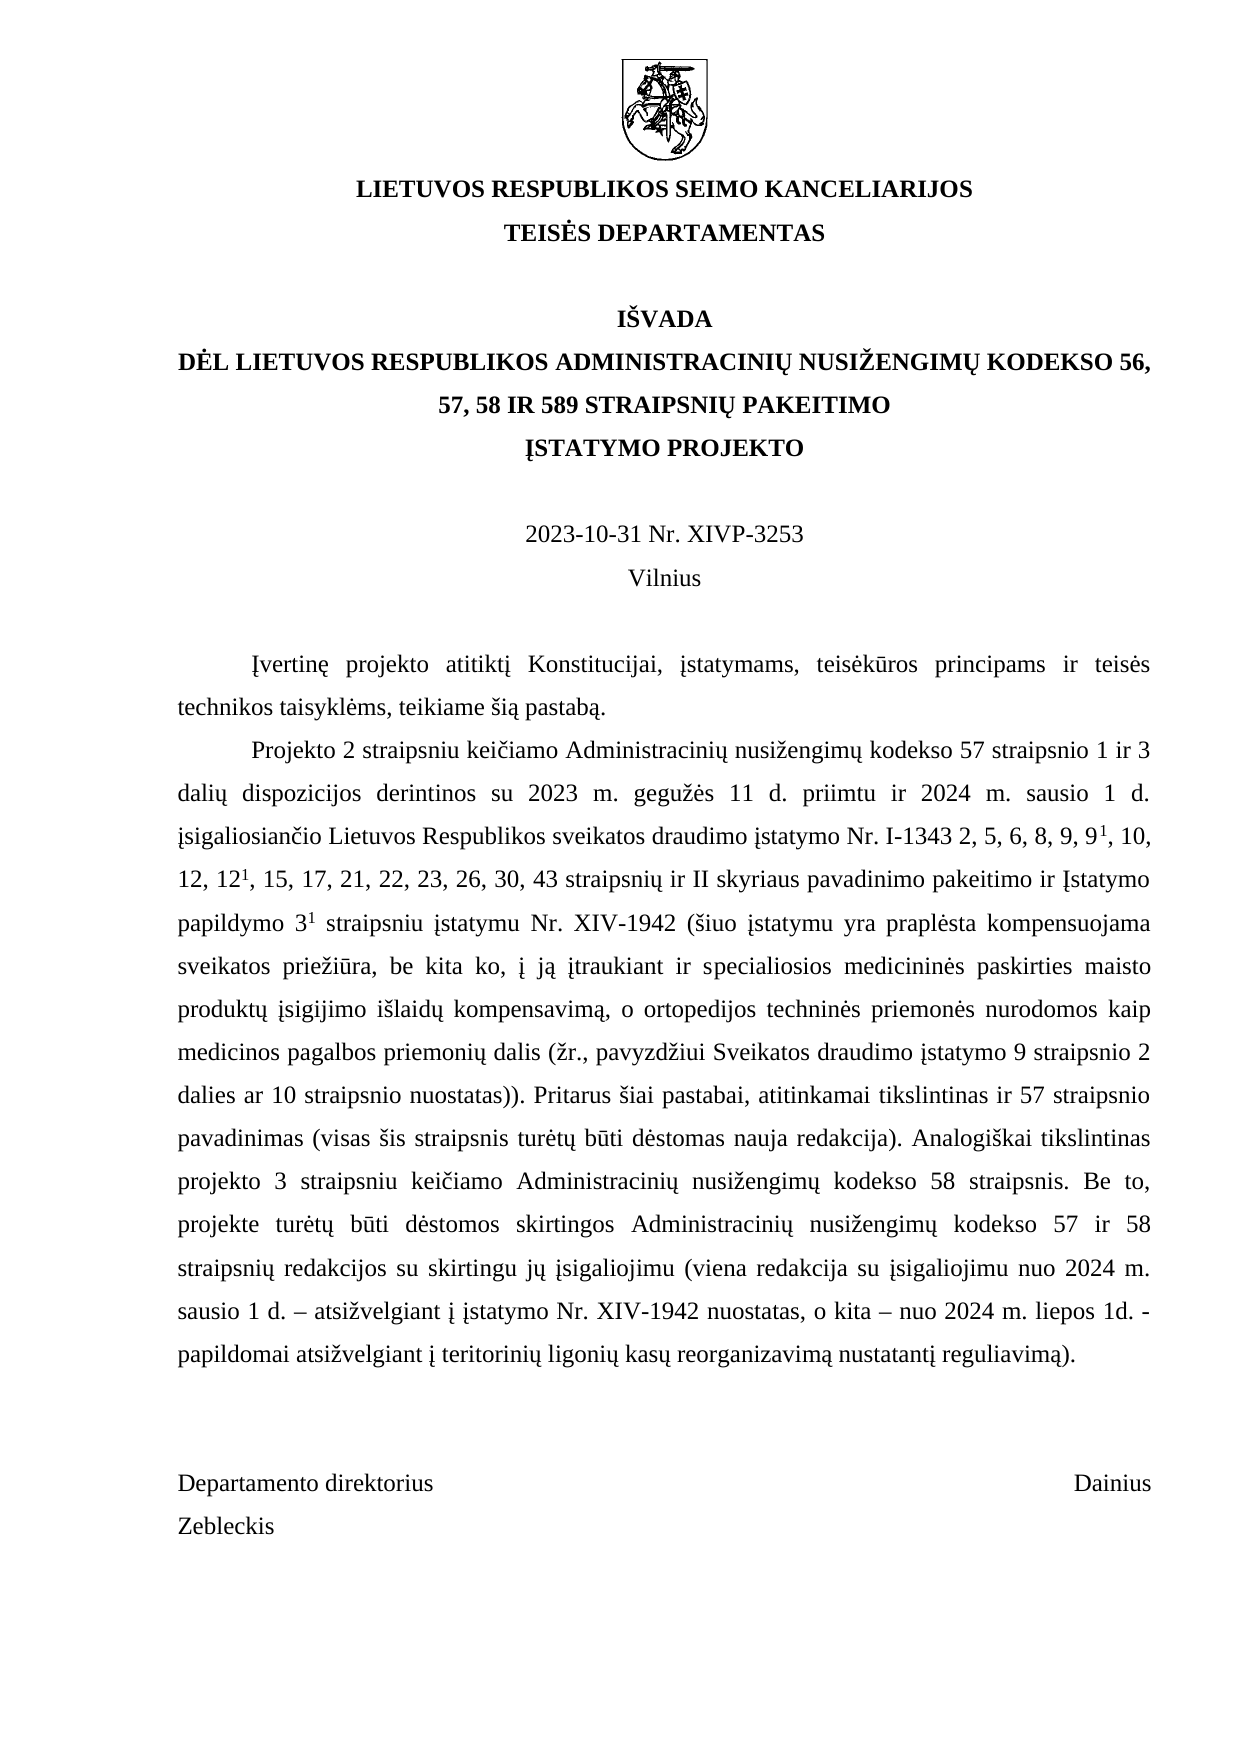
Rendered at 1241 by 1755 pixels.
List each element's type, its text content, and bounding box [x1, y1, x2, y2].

text LIETUVOS RESPUBLIKOS SEIMO KANCELIARIJOS [177, 174, 1152, 203]
text ĮSTATYMO PROJEKTO [177, 433, 1152, 462]
text Įvertinę projekto atitiktį Konstitucijai, įstatymams, teisėkūros principams ir teisės technikos taisyklėms, teikiame šią pastabą. [177, 649, 1152, 721]
subtitle TEISĖS DEPARTAMENTAS [177, 218, 1152, 246]
text DĖL LIETUVOS RESPUBLIKOS ADMINISTRACINIŲ NUSIŽENGIMŲ KODEKSO 56, 57, 58 IR 589 STRAIPSNIŲ PAKEITIMO [177, 347, 1152, 419]
text Vilnius [177, 563, 1152, 591]
text 2023-10-31 Nr. XIVP-3253 [177, 519, 1152, 548]
text Departamento direktorius Dainius Zebleckis [177, 1468, 1152, 1540]
text IŠVADA [177, 304, 1152, 333]
text Projekto 2 straipsniu keičiamo Administracinių nusižengimų kodekso 57 straipsnio 1 ir 3 dalių dispozicijos derintinos su 2023 m. gegužės 11 d. priimtu ir 2024 m. sausio 1 d. įsigaliosiančio Lietuvos Respublikos sveikatos draudimo įstatymo Nr. I-1343 2, 5, 6, 8, 9, 91, 10, 12, 121, 15, 17, 21, 22, 23, 26, 30, 43 straipsnių ir II skyriaus pavadinimo pakeitimo ir Įstatymo papildymo 31 straipsniu įstatymu Nr. XIV-1942 (šiuo įstatymu yra praplėsta kompensuojama sveikatos priežiūra, be kita ko, į ją įtraukiant ir specialiosios medicininės paskirties maisto produktų įsigijimo išlaidų kompensavimą, o ortopedijos techninės priemonės nurodomos kaip medicinos pagalbos priemonių dalis (žr., pavyzdžiui Sveikatos draudimo įstatymo 9 straipsnio 2 dalies ar 10 straipsnio nuostatas)). Pritarus šiai pastabai, atitinkamai tikslintinas ir 57 straipsnio pavadinimas (visas šis straipsnis turėtų būti dėstomas nauja redakcija). Analogiškai tikslintinas projekto 3 straipsniu keičiamo Administracinių nusižengimų kodekso 58 straipsnis. Be to, projekte turėtų būti dėstomos skirtingos Administracinių nusižengimų kodekso 57 ir 58 straipsnių redakcijos su skirtingu jų įsigaliojimu (viena redakcija su įsigaliojimu nuo 2024 m. sausio 1 d. – atsižvelgiant į įstatymo Nr. XIV-1942 nuostatas, o kita – nuo 2024 m. liepos 1d. - papildomai atsižvelgiant į teritorinių ligonių kasų reorganizavimą nustatantį reguliavimą). [177, 735, 1152, 1368]
